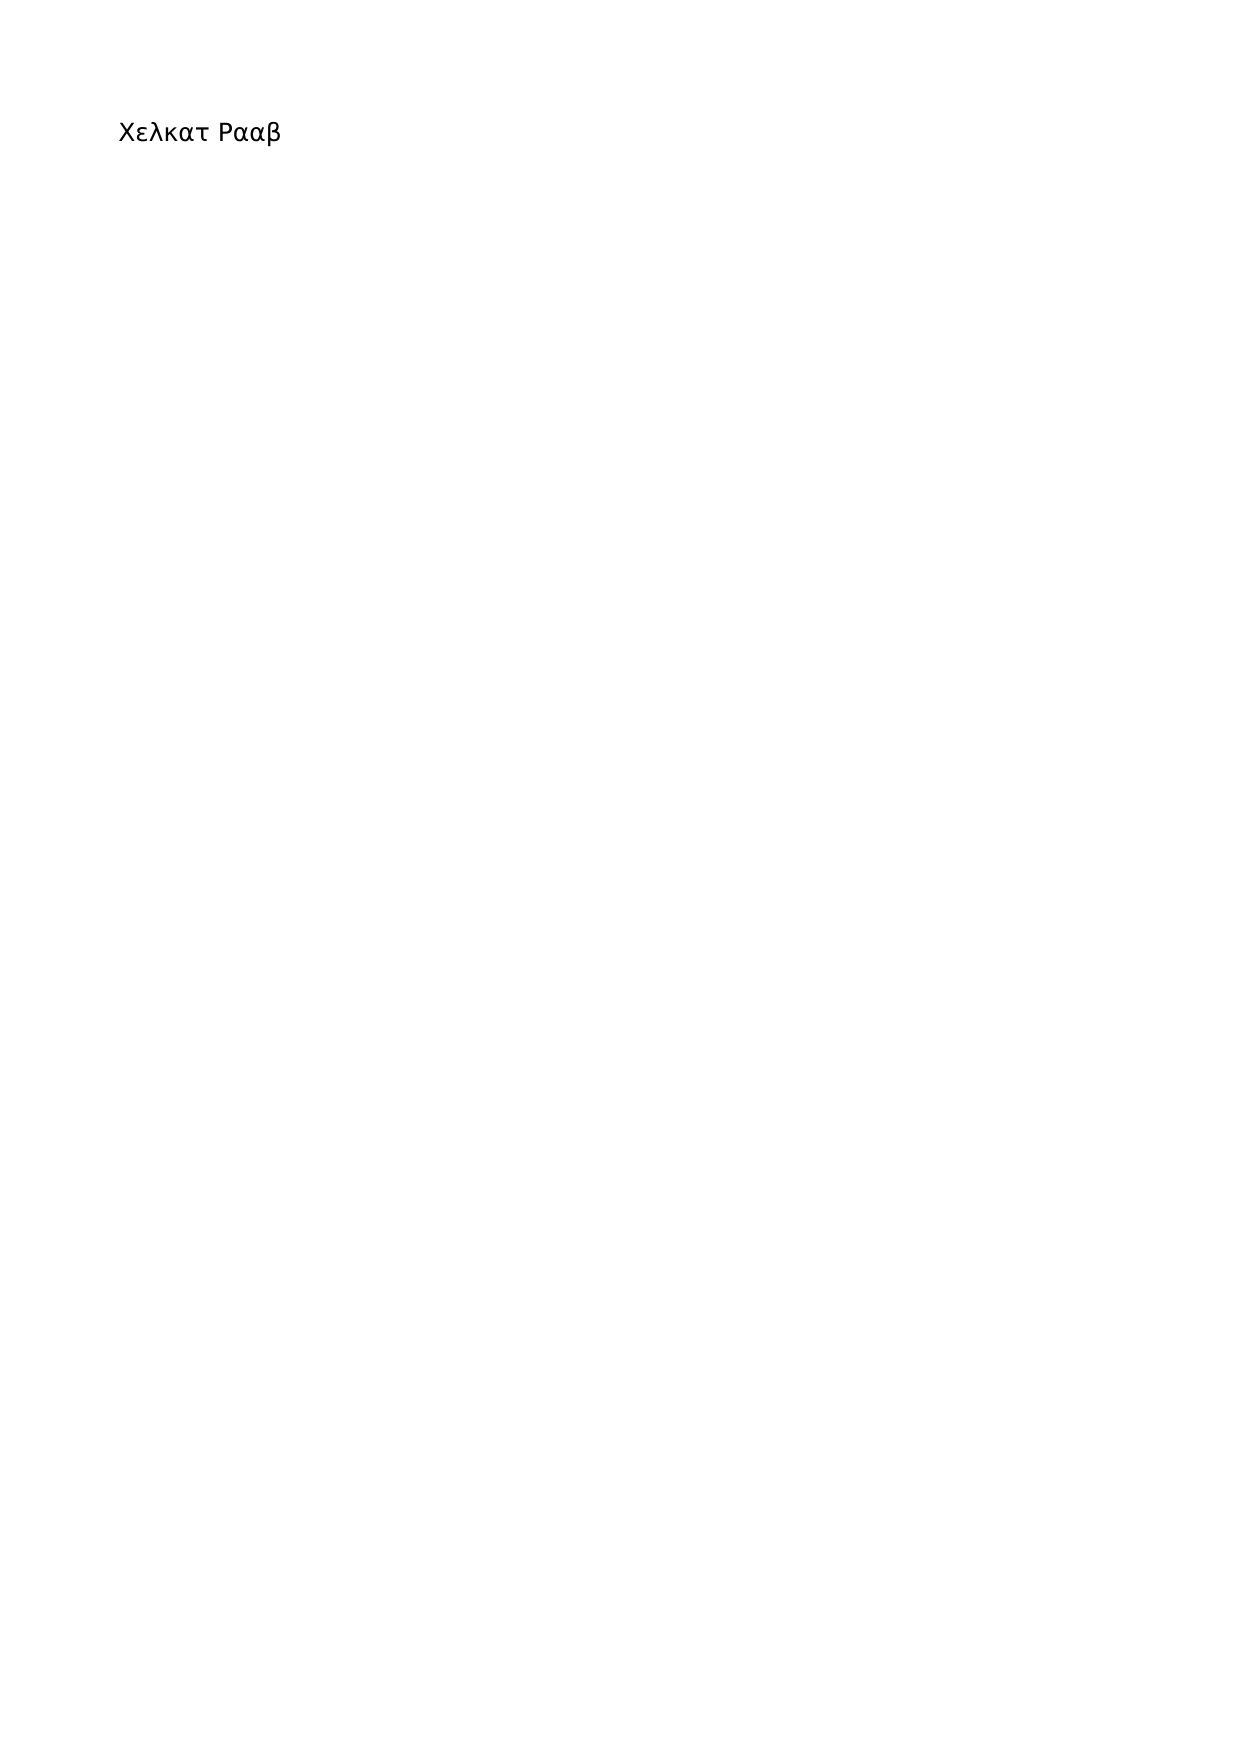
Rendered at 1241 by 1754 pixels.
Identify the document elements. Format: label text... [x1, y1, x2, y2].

text Χελκατ Ρααβ [118, 118, 1122, 147]
